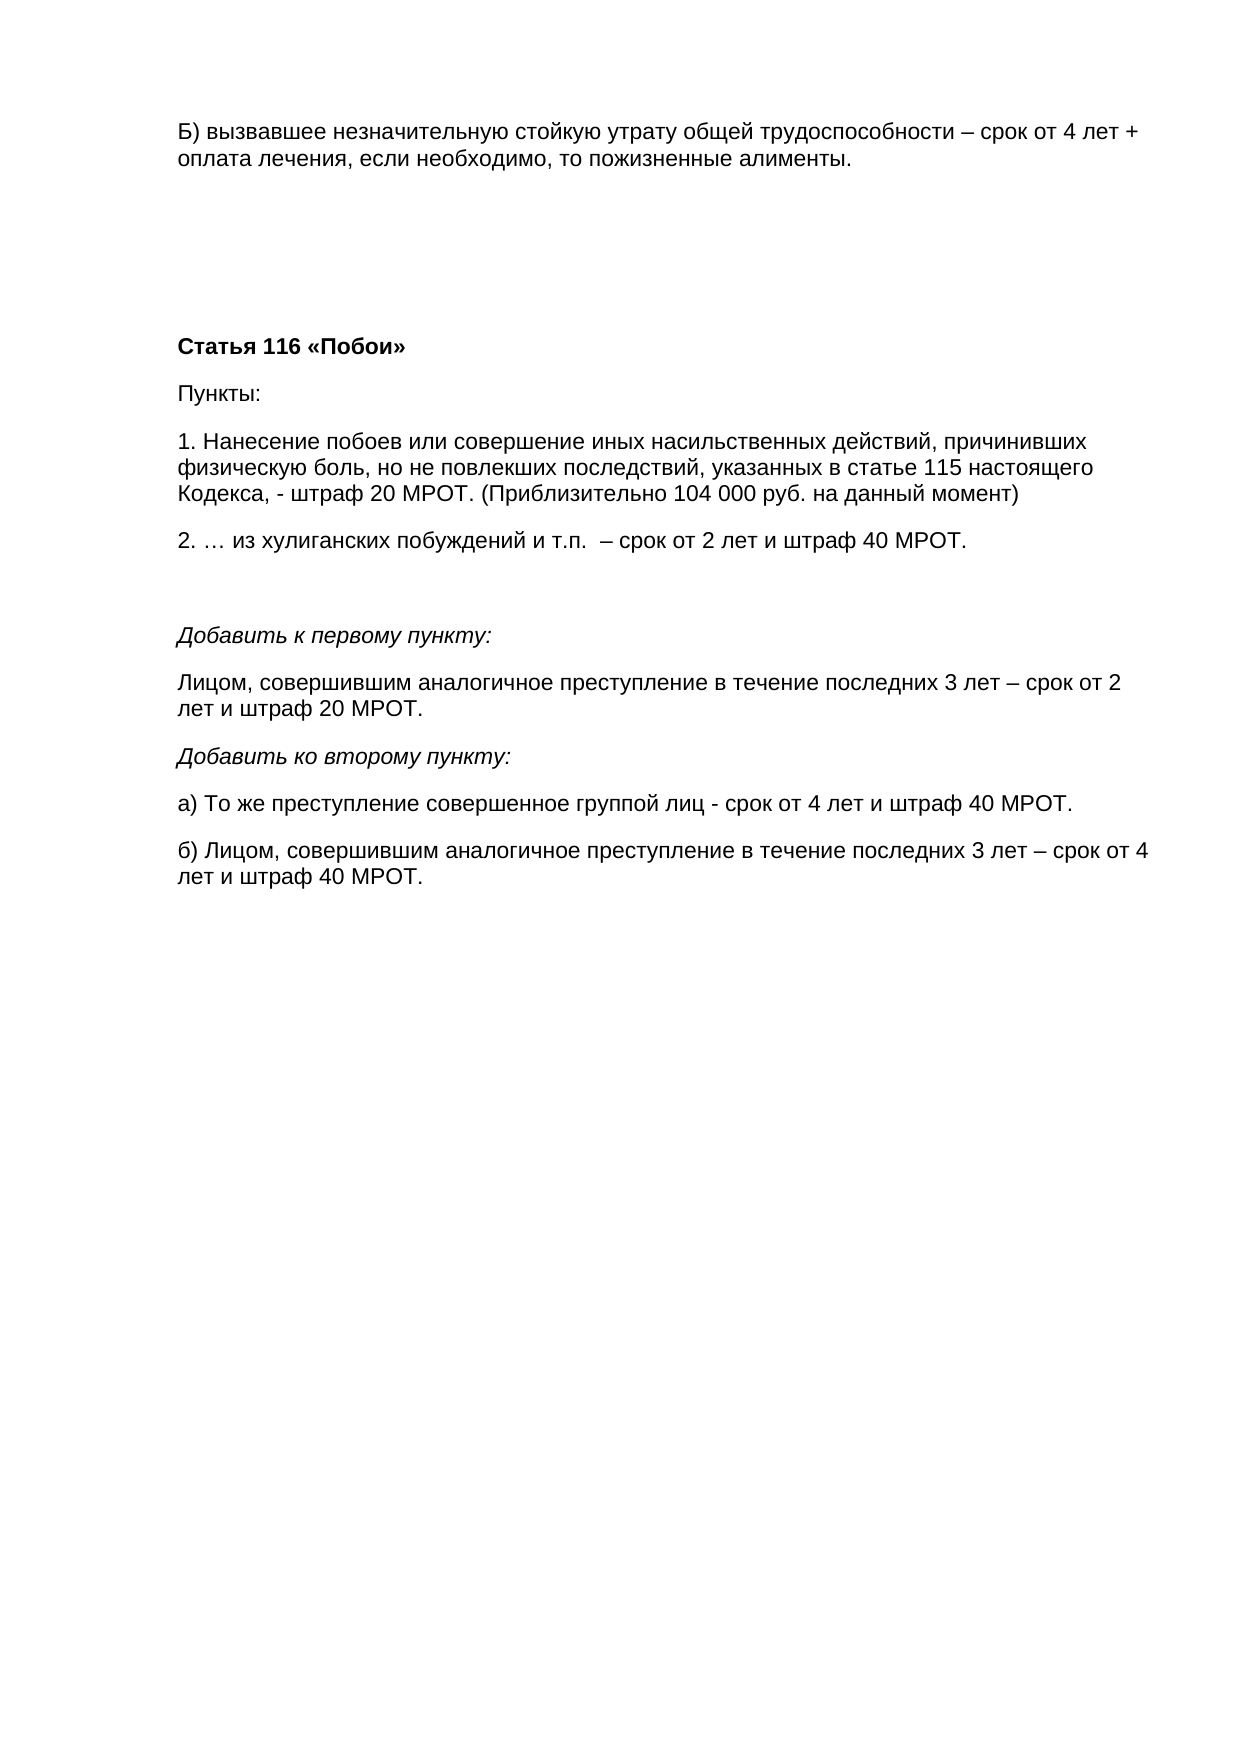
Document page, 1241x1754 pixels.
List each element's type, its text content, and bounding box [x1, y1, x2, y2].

text Добавить ко второму пункту: [177, 743, 1152, 769]
subtitle Пункты: [177, 380, 1152, 407]
subtitle Статья 116 «Побои» [177, 333, 1152, 359]
text Добавить к первому пункту: [177, 622, 1152, 648]
subtitle 1. Нанесение побоев или совершение иных насильственных действий, причинивших физическую боль, но не повлекших последствий, указанных в статье 115 настоящего Кодекса, - штраф 20 МРОТ. (Приблизительно 104 000 руб. на данный момент) [177, 428, 1152, 507]
text а) То же преступление совершенное группой лиц - срок от 4 лет и штраф 40 МРОТ. [177, 790, 1152, 816]
text Б) вызвавшее незначительную стойкую утрату общей трудоспособности – срок от 4 лет + оплата лечения, если необходимо, то пожизненные алименты. [177, 118, 1152, 171]
text 2. … из хулиганских побуждений и т.п. – срок от 2 лет и штраф 40 МРОТ. [177, 527, 1152, 554]
text Лицом, совершившим аналогичное преступление в течение последних 3 лет – срок от 2 лет и штраф 20 МРОТ. [177, 669, 1152, 722]
text б) Лицом, совершившим аналогичное преступление в течение последних 3 лет – срок от 4 лет и штраф 40 МРОТ. [177, 837, 1152, 890]
